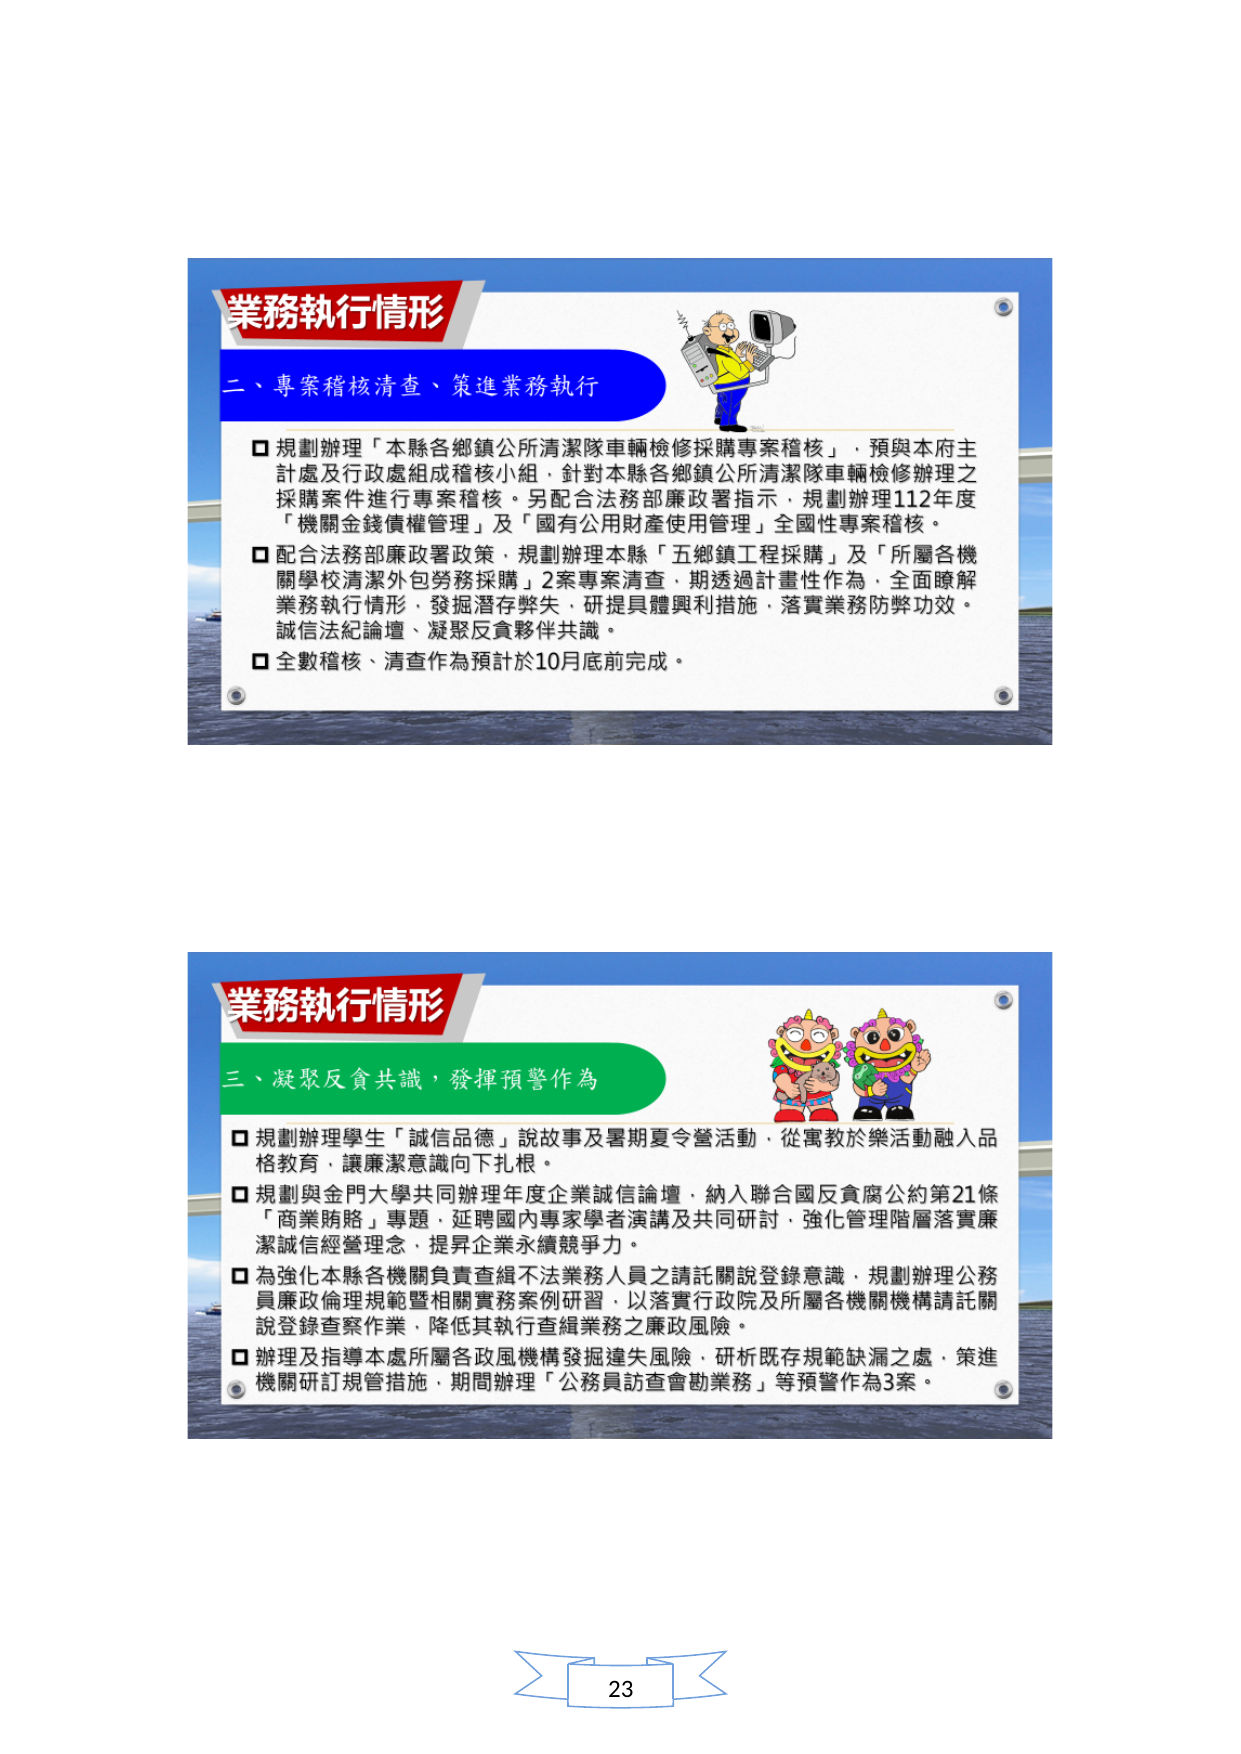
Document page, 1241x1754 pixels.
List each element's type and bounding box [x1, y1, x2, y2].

picture [187, 258, 1053, 745]
picture [187, 952, 1053, 1439]
